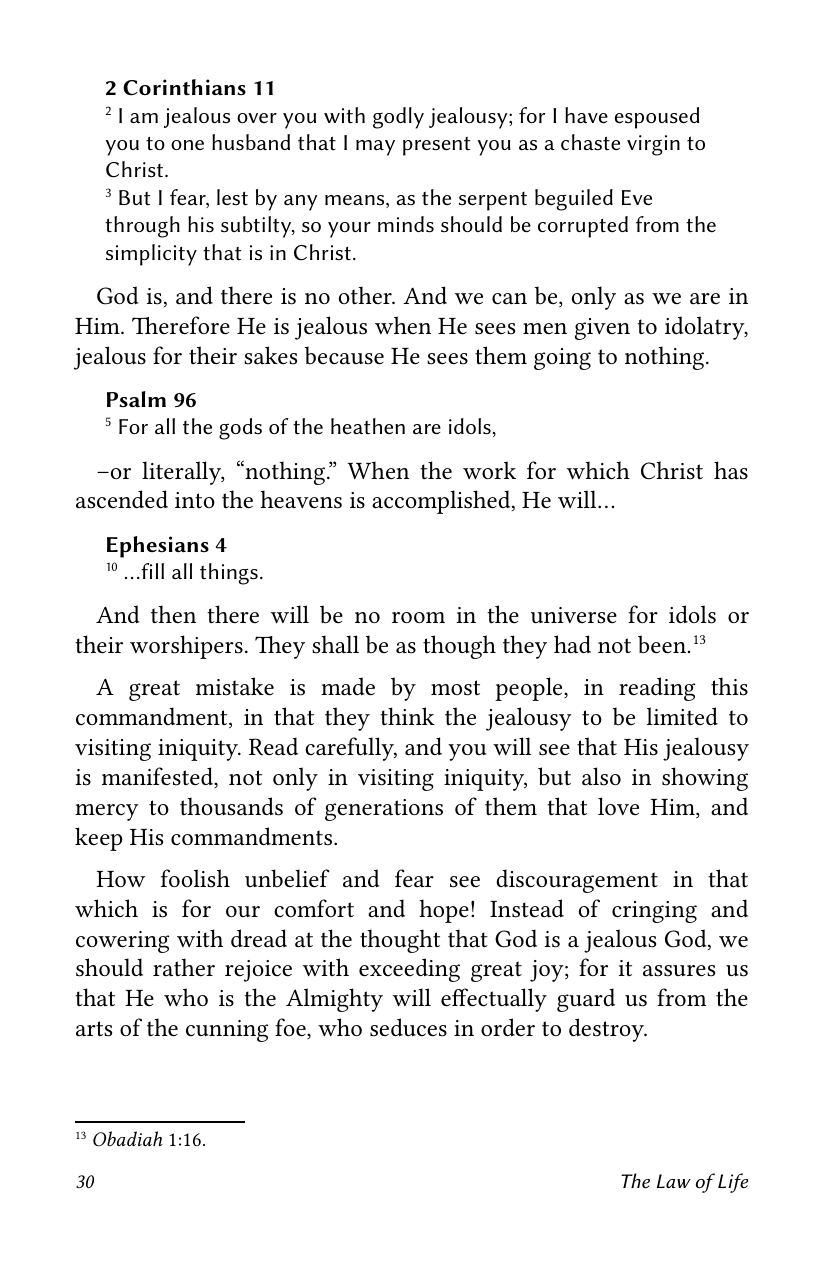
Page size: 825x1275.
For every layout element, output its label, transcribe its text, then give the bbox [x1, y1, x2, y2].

text 2 I am jealous over you with godly jealousy; for I have espoused you to one husband that I may present you as a chaste virgin to Christ. [105, 103, 720, 183]
text And then there will be no room in the universe for idols or their worshipers. They shall be as though they had not been. [75, 601, 750, 660]
text 5 For all the gods of the heathen are idols, [105, 414, 720, 440]
text A great mistake is made by most people, in reading this commandment, in that they think the jealousy to be limited to visiting iniquity. Read carefully, and you will see that His jealousy is manifested, not only in visiting iniquity, but also in showing mercy to thousands of generations of them that love Him, and keep His commandments. [75, 673, 750, 851]
text 2 Corinthians 11 [105, 75, 750, 101]
text 10 ...fill all things. [105, 559, 720, 585]
text Obadiah 1:16. [75, 1128, 750, 1152]
text Ephesians 4 [105, 531, 750, 558]
text Psalm 96 [105, 387, 750, 413]
text How foolish unbelief and fear see discouragement in that which is for our comfort and hope! Instead of cringing and cowering with dread at the thought that God is a jealous God, we should rather rejoice with exceeding great joy; for it assures us that He who is the Almighty will effectually guard us from the arts of the cunning foe, who seduces in order to destroy. [75, 865, 750, 1043]
text God is, and there is no other. And we can be, only as we are in Him. Therefore He is jealous when He sees men given to idolatry, jealous for their sakes because He sees them going to nothing. [75, 282, 750, 370]
text –or literally, “nothing.” When the work for which Christ has ascended into the heavens is accomplished, He will… [75, 457, 750, 515]
text 3 But I fear, lest by any means, as the serpent beguiled Eve through his subtilty, so your minds should be corrupted from the simplicity that is in Christ. [105, 185, 720, 266]
